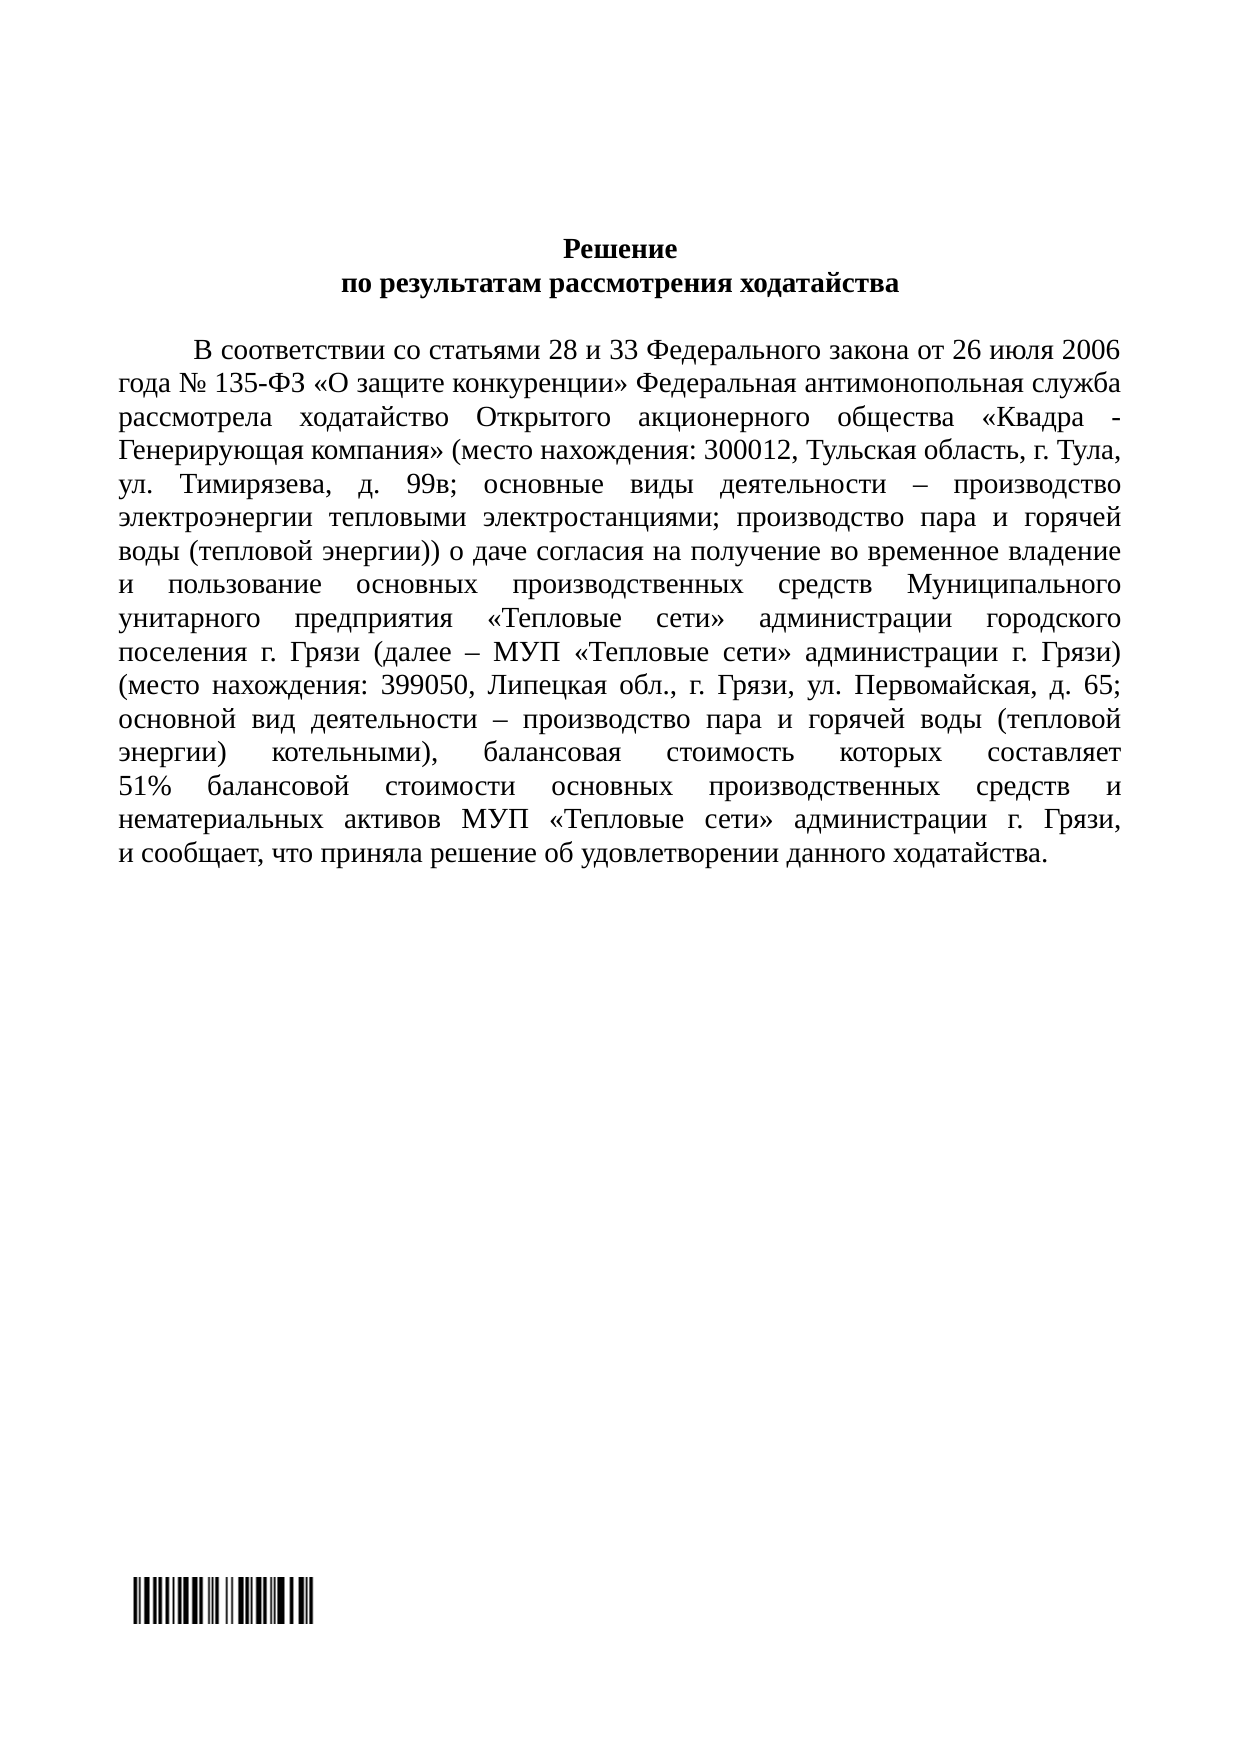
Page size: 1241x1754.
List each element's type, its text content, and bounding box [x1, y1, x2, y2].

picture [118, 1577, 331, 1624]
text по результатам рассмотрения ходатайства [118, 265, 1122, 298]
text Решение [118, 231, 1122, 265]
text В соответствии со статьями 28 и 33 Федерального закона от 26 июля 2006 года № 135-ФЗ «О защите конкуренции» Федеральная антимонопольная служба рассмотрела ходатайство Открытого акционерного общества «Квадра - Генерирующая компания» (место нахождения: 300012, Тульская область, г. Тула, ул. Тимирязева, д. 99в; основные виды деятельности – производство электроэнергии тепловыми электростанциями; производство пара и горячей воды (тепловой энергии)) о даче согласия на получение во временное владение и пользование основных производственных средств Муниципального унитарного предприятия «Тепловые сети» администрации городского поселения г. Грязи (далее – МУП «Тепловые сети» администрации г. Грязи) (место нахождения: 399050, Липецкая обл., г. Грязи, ул. Первомайская, д. 65; основной вид деятельности – производство пара и горячей воды (тепловой энергии) котельными), балансовая стоимость которых составляет 51% балансовой стоимости основных производственных средств и нематериальных активов МУП «Тепловые сети» администрации г. Грязи, и сообщает, что приняла решение об удовлетворении данного ходатайства. [118, 332, 1122, 868]
